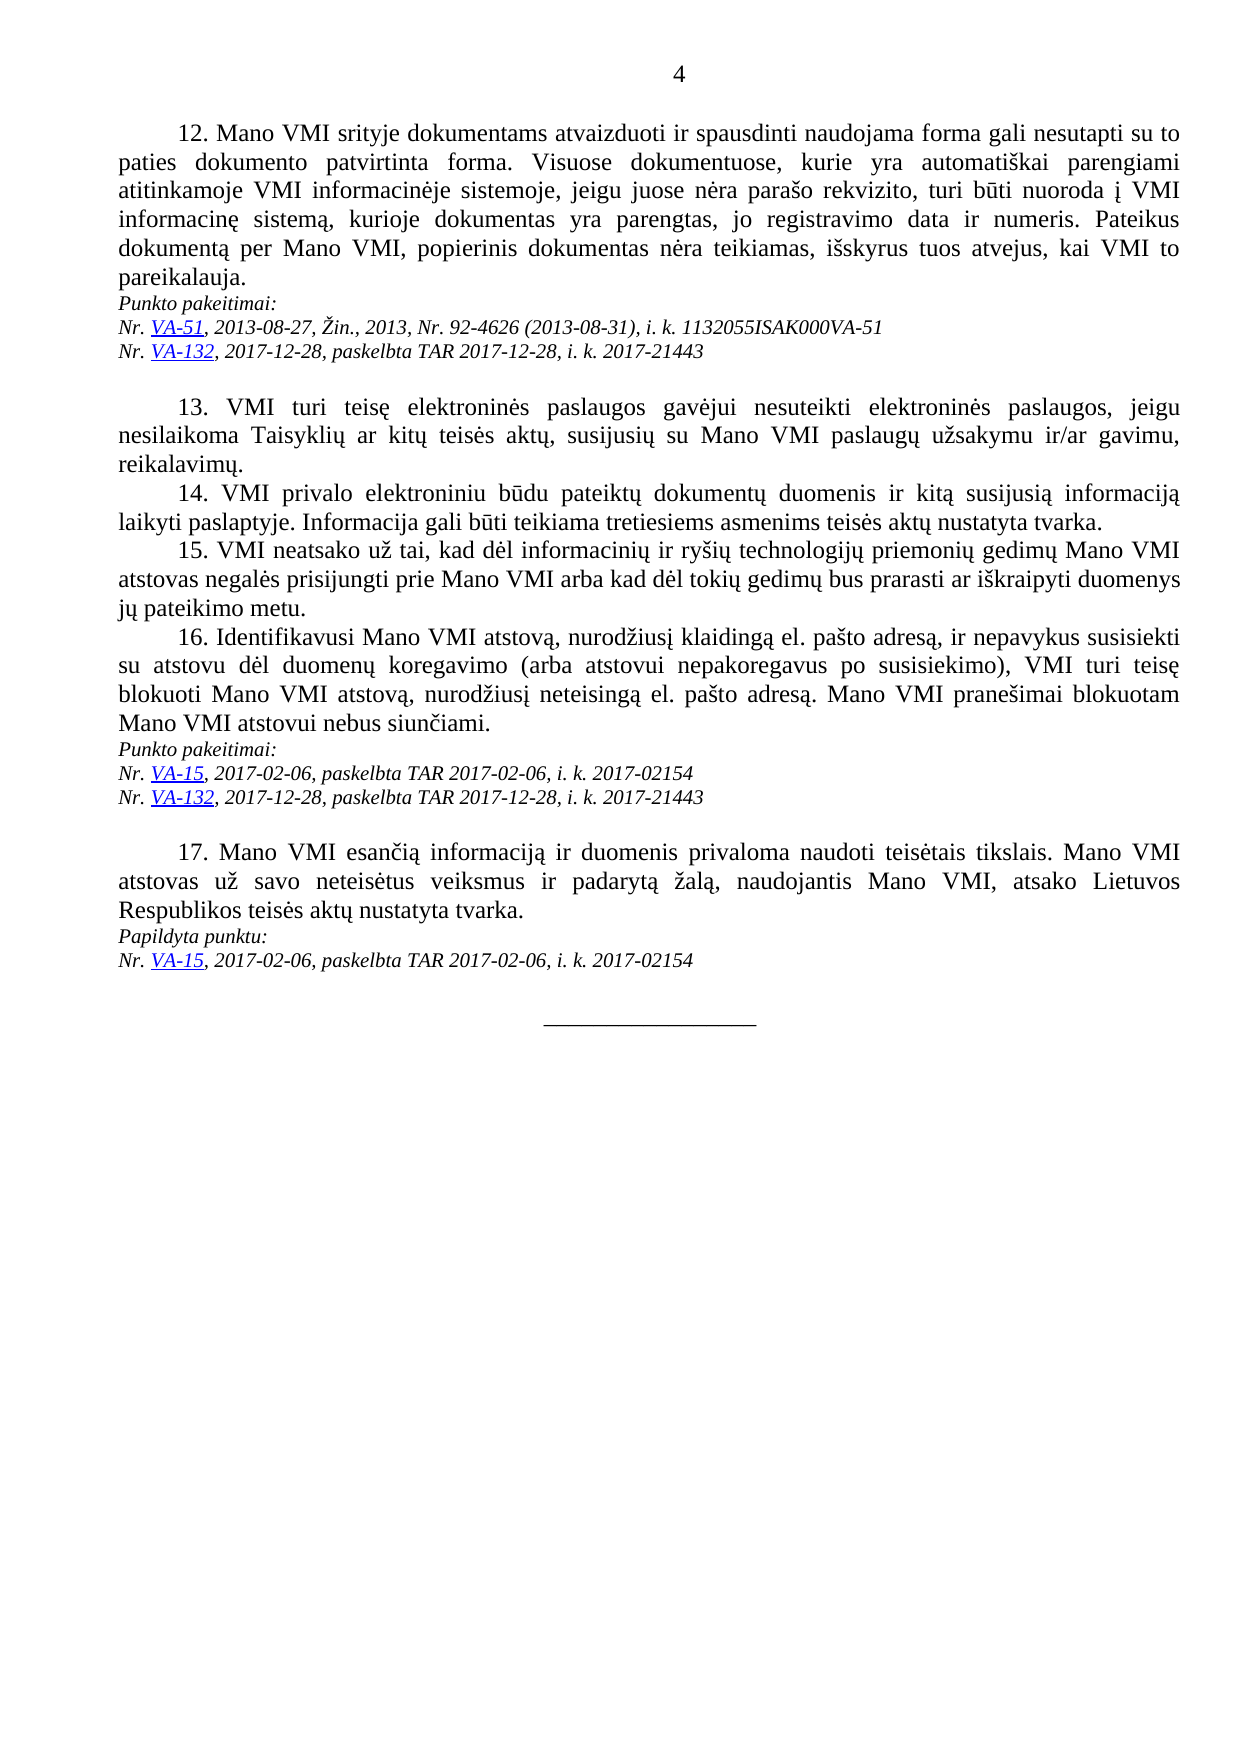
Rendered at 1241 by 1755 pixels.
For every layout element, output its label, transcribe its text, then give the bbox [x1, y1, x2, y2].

text Nr. VA-15, 2017-02-06, paskelbta TAR 2017-02-06, i. k. 2017-02154 [118, 761, 1181, 785]
text 17. Mano VMI esančią informaciją ir duomenis privaloma naudoti teisėtais tikslais. Mano VMI atstovas už savo neteisėtus veiksmus ir padarytą žalą, naudojantis Mano VMI, atsako Lietuvos Respublikos teisės aktų nustatyta tvarka. [118, 837, 1181, 924]
text Nr. VA-15, 2017-02-06, paskelbta TAR 2017-02-06, i. k. 2017-02154 [118, 948, 1181, 972]
text 14. VMI privalo elektroniniu būdu pateiktų dokumentų duomenis ir kitą susijusią informaciją laikyti paslaptyje. Informacija gali būti teikiama tretiesiems asmenims teisės aktų nustatyta tvarka. [118, 478, 1181, 535]
text 13. VMI turi teisę elektroninės paslaugos gavėjui nesuteikti elektroninės paslaugos, jeigu nesilaikoma Taisyklių ar kitų teisės aktų, susijusių su Mano VMI paslaugų užsakymu ir/ar gavimu, reikalavimų. [118, 392, 1181, 478]
text _________________ [118, 1001, 1181, 1029]
text Papildyta punktu: [118, 924, 1181, 948]
text Punkto pakeitimai: [118, 737, 1181, 761]
text Nr. VA-51, 2013-08-27, Žin., 2013, Nr. 92-4626 (2013-08-31), i. k. 1132055ISAK000VA-51 [118, 315, 1181, 339]
text Punkto pakeitimai: [118, 291, 1181, 315]
text 15. VMI neatsako už tai, kad dėl informacinių ir ryšių technologijų priemonių gedimų Mano VMI atstovas negalės prisijungti prie Mano VMI arba kad dėl tokių gedimų bus prarasti ar iškraipyti duomenys jų pateikimo metu. [118, 535, 1181, 622]
text Nr. VA-132, 2017-12-28, paskelbta TAR 2017-12-28, i. k. 2017-21443 [118, 785, 1181, 809]
text 12. Mano VMI srityje dokumentams atvaizduoti ir spausdinti naudojama forma gali nesutapti su to paties dokumento patvirtinta forma. Visuose dokumentuose, kurie yra automatiškai parengiami atitinkamoje VMI informacinėje sistemoje, jeigu juose nėra parašo rekvizito, turi būti nuoroda į VMI informacinę sistemą, kurioje dokumentas yra parengtas, jo registravimo data ir numeris. Pateikus dokumentą per Mano VMI, popierinis dokumentas nėra teikiamas, išskyrus tuos atvejus, kai VMI to pareikalauja. [118, 118, 1181, 291]
text Nr. VA-132, 2017-12-28, paskelbta TAR 2017-12-28, i. k. 2017-21443 [118, 339, 1181, 363]
text 16. Identifikavusi Mano VMI atstovą, nurodžiusį klaidingą el. pašto adresą, ir nepavykus susisiekti su atstovu dėl duomenų koregavimo (arba atstovui nepakoregavus po susisiekimo), VMI turi teisę blokuoti Mano VMI atstovą, nurodžiusį neteisingą el. pašto adresą. Mano VMI pranešimai blokuotam Mano VMI atstovui nebus siunčiami. [118, 622, 1181, 737]
